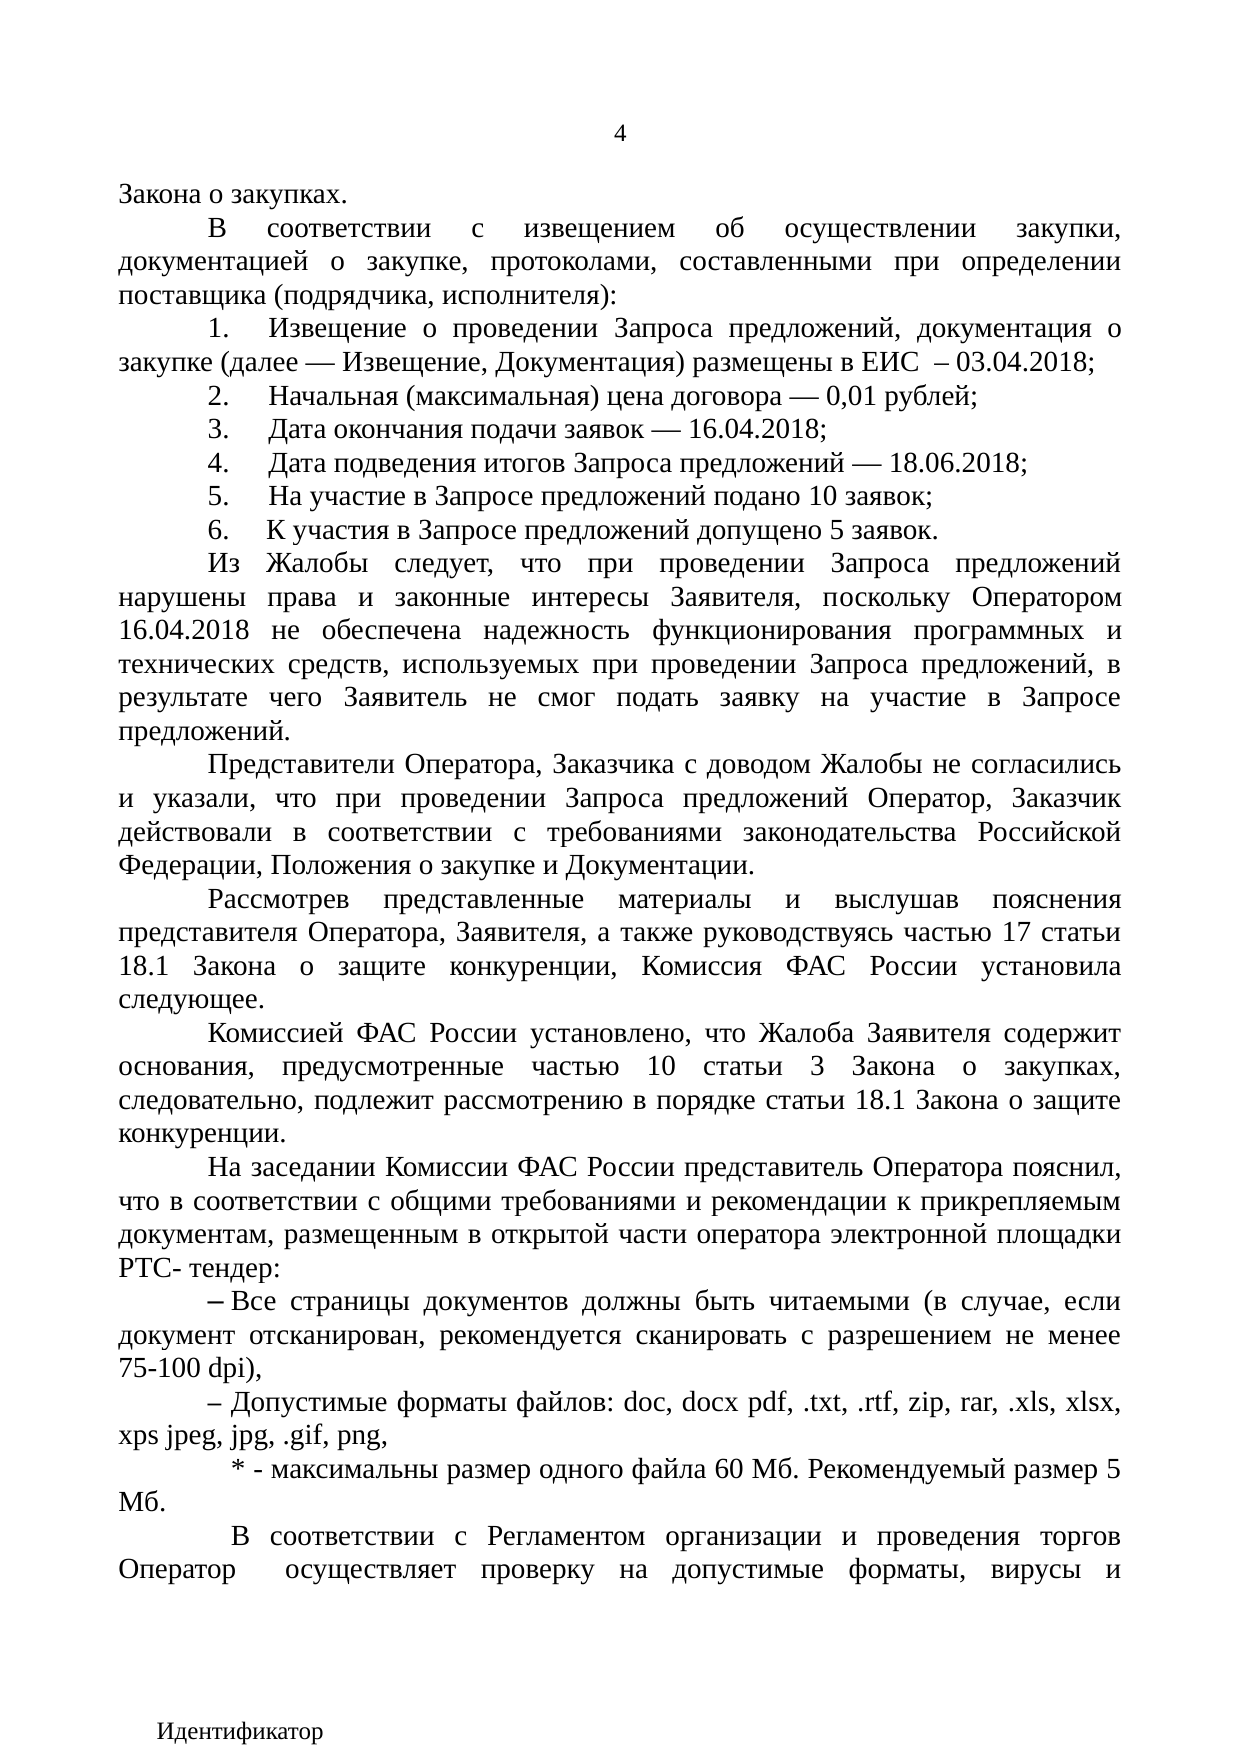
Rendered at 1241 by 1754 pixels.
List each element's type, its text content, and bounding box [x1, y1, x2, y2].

list Допустимые форматы файлов: doc, docx pdf, .txt, .rtf, zip, rar, .xls, хlsх, xps jpeg, jpg, .gif, png, [118, 1384, 1122, 1451]
list Все страницы документов должны быть читаемыми (в случае, если документ отсканирован, рекомендуется сканировать с разрешением не менее 75-100 dpi), [118, 1283, 1122, 1384]
text Представители Оператора, Заказчика с доводом Жалобы не согласились и указали, что при проведении Запроса предложений Оператор, Заказчик действовали в соответствии с требованиями законодательства Российской Федерации, Положения о закупке и Документации. [118, 747, 1122, 881]
text В соответствии с извещением об осуществлении закупки, документацией о закупке, протоколами, составленными при определении поставщика (подрядчика, исполнителя): [118, 210, 1122, 311]
text В соответствии с Регламентом организации и проведения торгов Оператор осуществляет проверку на допустимые форматы, вирусы и [118, 1518, 1122, 1585]
list Извещение о проведении Запроса предложений, документация о закупке (далее — Извещение, Документация) размещены в ЕИС – 03.04.2018; [118, 311, 1122, 378]
text Комиссией ФАС России установлено, что Жалоба Заявителя содержит основания, предусмотренные частью 10 статьи 3 Закона о закупках, следовательно, подлежит рассмотрению в порядке статьи 18.1 Закона о защите конкуренции. [118, 1015, 1122, 1149]
text * - максимальны размер одного файла 60 Мб. Рекомендуемый размер 5 Мб. [118, 1451, 1122, 1518]
list Начальная (максимальная) цена договора — 0,01 рублей; [118, 378, 1122, 411]
text На заседании Комиссии ФАС России представитель Оператора пояснил, что в соответствии с общими требованиями и рекомендации к прикрепляемым документам, размещенным в открытой части оператора электронной площадки РТС- тендер: [118, 1149, 1122, 1283]
list Дата окончания подачи заявок — 16.04.2018; [118, 411, 1122, 445]
text Рассмотрев представленные материалы и выслушав пояснения представителя Оператора, Заявителя, а также руководствуясь частью 17 статьи 18.1 Закона о защите конкуренции, Комиссия ФАС России установила следующее. [118, 881, 1122, 1015]
list На участие в Запросе предложений подано 10 заявок; [118, 478, 1122, 512]
text 6. К участия в Запросе предложений допущено 5 заявок. [118, 512, 1122, 545]
text Закона о закупках. [118, 176, 1122, 210]
text Из Жалобы следует, что при проведении Запроса предложений нарушены права и законные интересы Заявителя, поскольку Оператором 16.04.2018 не обеспечена надежность функционирования программных и технических средств, используемых при проведении Запроса предложений, в результате чего Заявитель не смог подать заявку на участие в Запросе предложений. [118, 545, 1122, 747]
list Дата подведения итогов Запроса предложений — 18.06.2018; [118, 445, 1122, 478]
